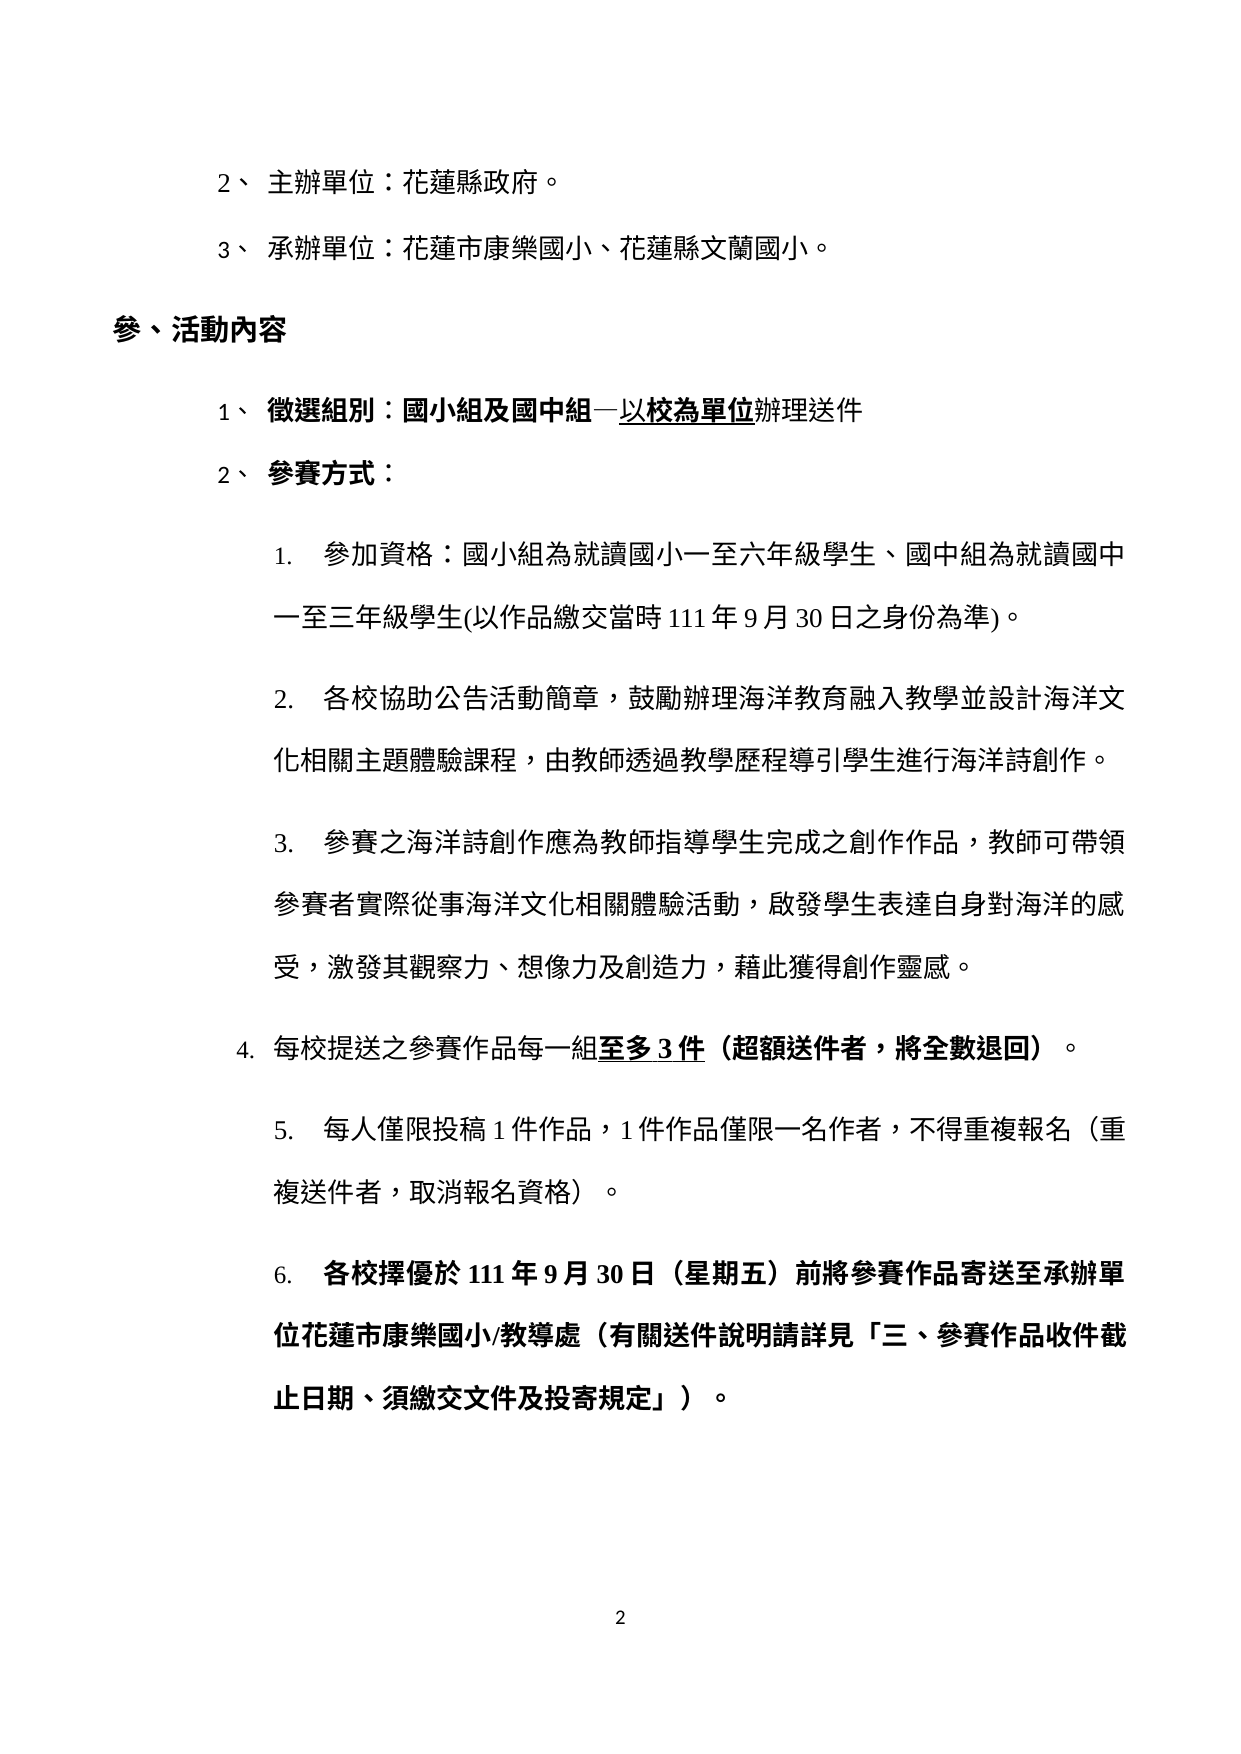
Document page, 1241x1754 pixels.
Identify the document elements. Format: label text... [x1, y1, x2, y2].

list 各校擇優於111年9月30日（星期五）前將參賽作品寄送至承辦單位花蓮市康樂國小/教導處（有關送件說明請詳見「三、參賽作品收件截止日期、須繳交文件及投寄規定」）。 [273, 1230, 1128, 1417]
list 承辦單位：花蓮市康樂國小、花蓮縣文蘭國小。 [217, 205, 1128, 267]
list 主辦單位：花蓮縣政府。 [217, 138, 1128, 201]
list 徵選組別：國小組及國中組—以校為單位辦理送件 [217, 367, 1128, 430]
list 每人僅限投稿1件作品，1件作品僅限一名作者，不得重複報名（重複送件者，取消報名資格）。 [273, 1086, 1128, 1211]
list 參賽之海洋詩創作應為教師指導學生完成之創作作品，教師可帶領參賽者實際從事海洋文化相關體驗活動，啟發學生表達自身對海洋的感受，激發其觀察力、想像力及創造力，藉此獲得創作靈感。 [273, 798, 1128, 986]
list 每校提送之參賽作品每一組至多3件（超額送件者，將全數退回）。 [236, 1005, 1128, 1067]
list 各校協助公告活動簡章，鼓勵辦理海洋教育融入教學並設計海洋文化相關主題體驗課程，由教師透過教學歷程導引學生進行海洋詩創作。 [273, 655, 1128, 780]
text 參、活動內容 [112, 286, 1128, 348]
list 參加資格：國小組為就讀國小一至六年級學生、國中組為就讀國中一至三年級學生(以作品繳交當時111年9月30日之身份為準)。 [274, 511, 1128, 636]
list 參賽方式： [217, 430, 1128, 492]
